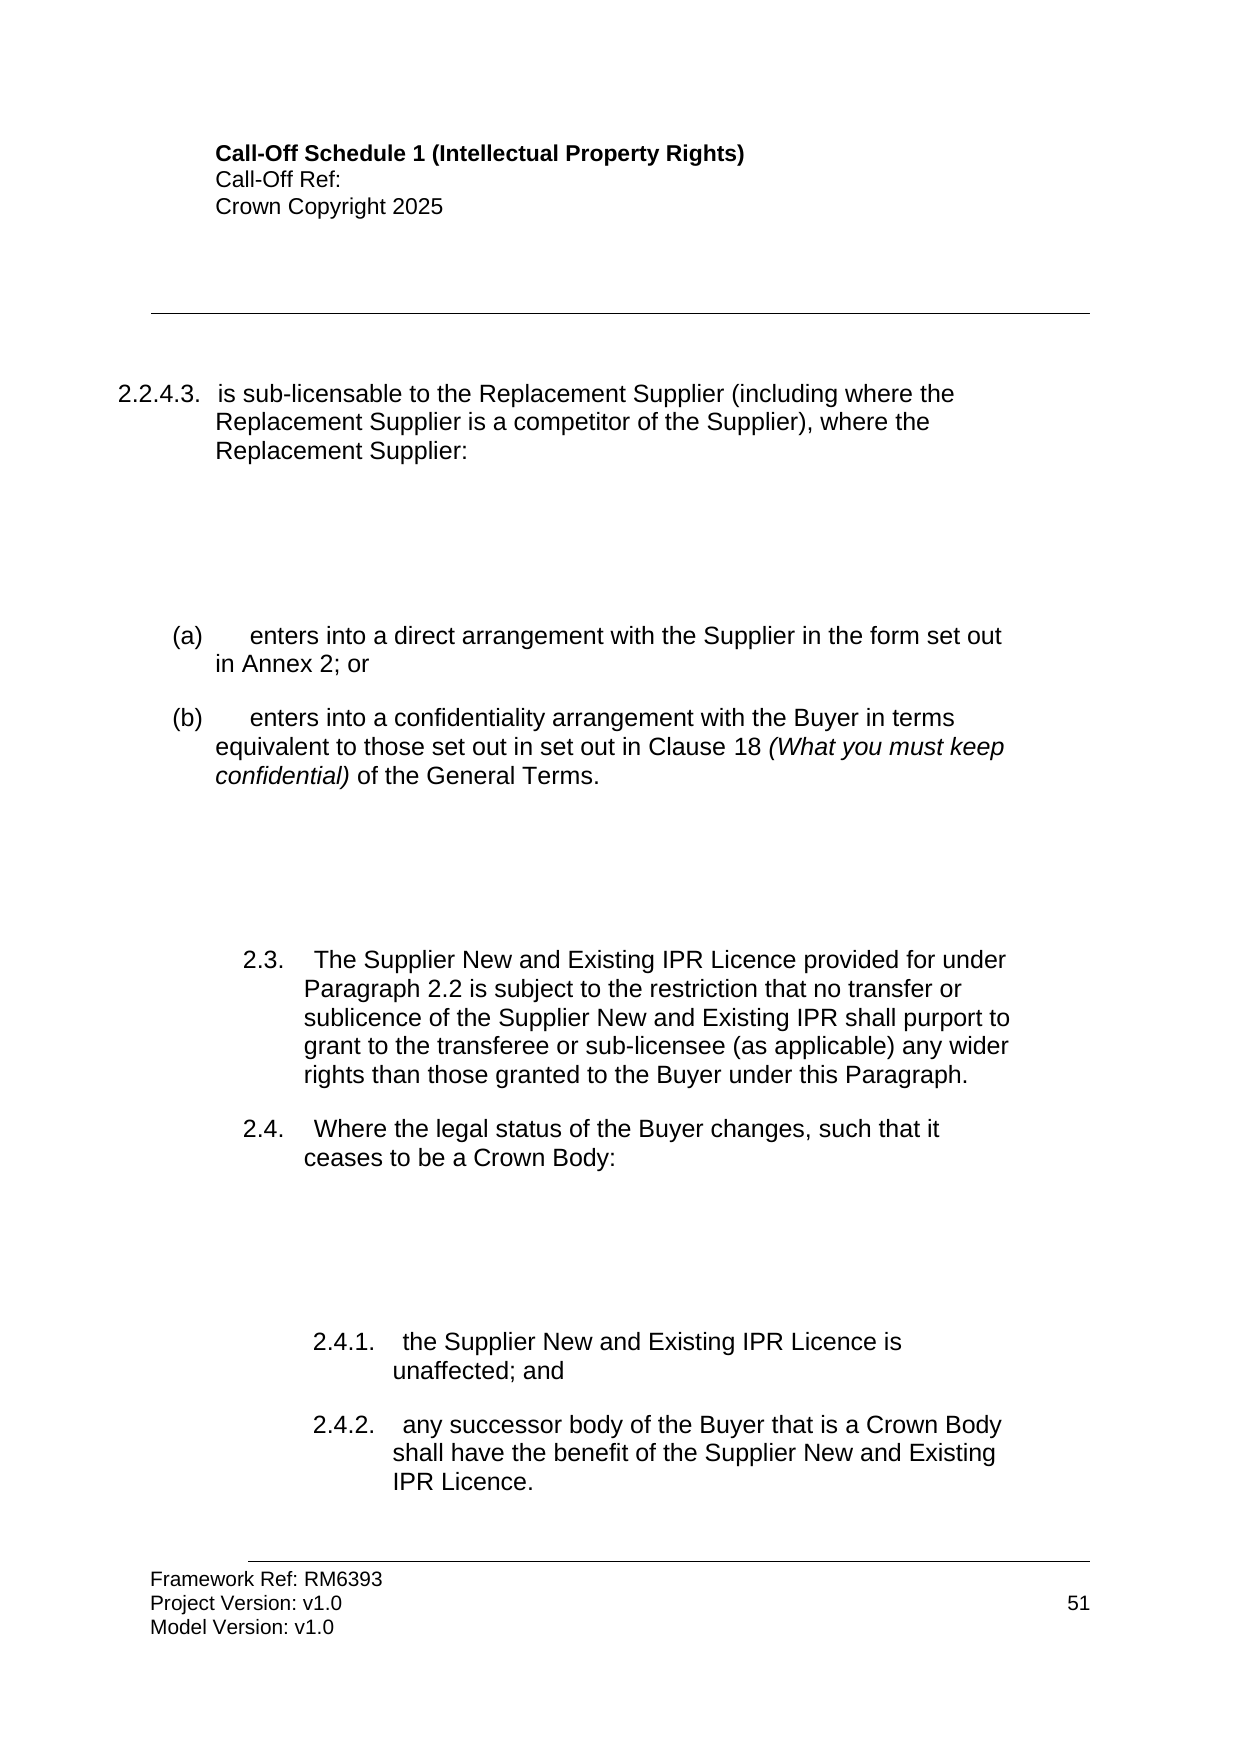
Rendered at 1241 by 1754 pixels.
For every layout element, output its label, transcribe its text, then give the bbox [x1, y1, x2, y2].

subtitle any successor body of the Buyer that is a Crown Body shall have the benefit of the Supplier New and Existing IPR Licence. [249, 1344, 1089, 1560]
subtitle enters into a direct arrangement with the Supplier in the form set out in Annex 2; or [108, 557, 1089, 638]
subtitle The Supplier New and Existing IPR Licence provided for under Paragraph 2.2 is subject to the restriction that no transfer or sublicence of the Supplier New and Existing IPR shall purport to grant to the transferee or sub-licensee (as applicable) any wider rights than those granted to the Buyer under this Paragraph. [179, 881, 1089, 1049]
subtitle the Supplier New and Existing IPR Licence is unaffected; and [249, 1263, 1089, 1344]
subtitle enters into a confidentiality arrangement with the Buyer in terms equivalent to those set out in set out in Clause 18 (What you must keep confidential) of the General Terms. [108, 638, 1089, 854]
subtitle is sub-licensable to the Replacement Supplier (including where the Replacement Supplier is a competitor of the Supplier), where the Replacement Supplier: [54, 315, 1089, 530]
subtitle Where the legal status of the Buyer changes, such that it ceases to be a Crown Body: [179, 1049, 1089, 1236]
